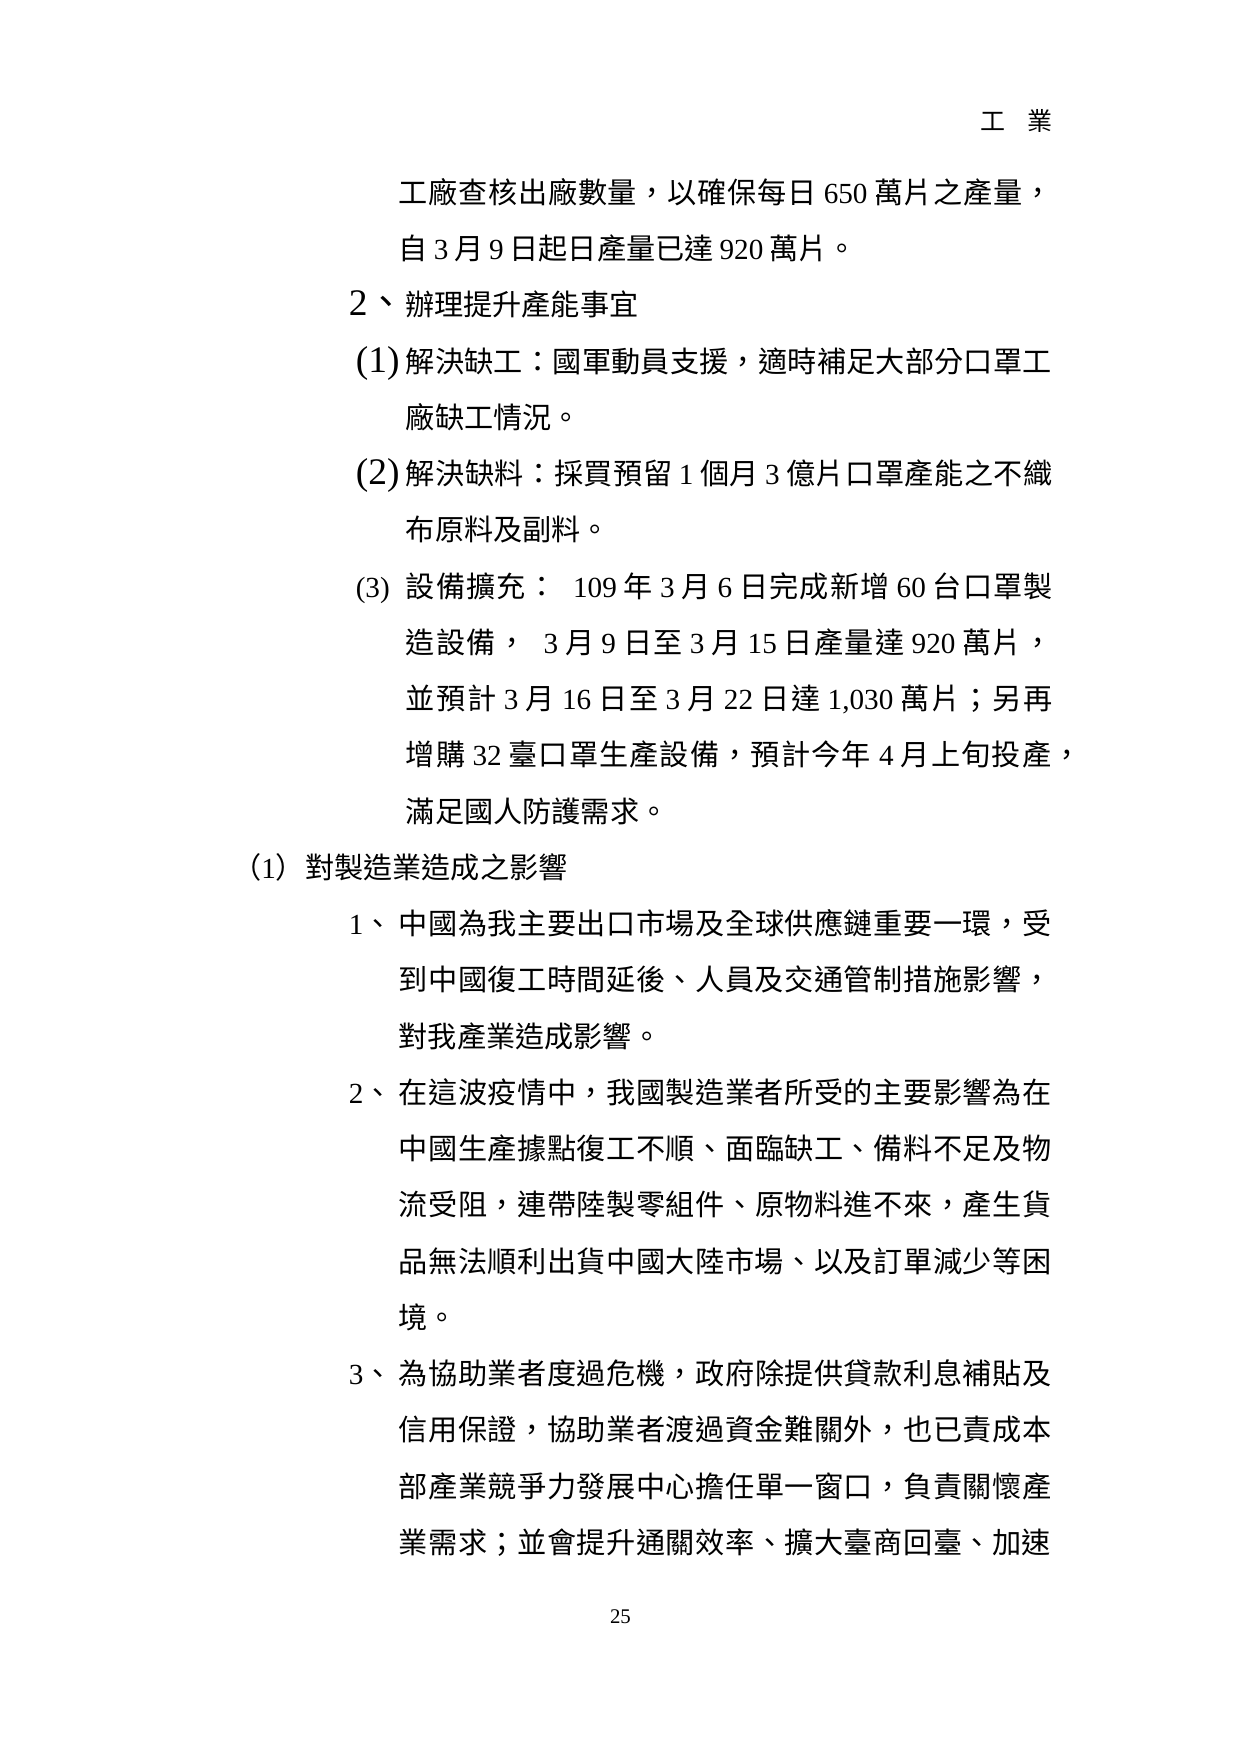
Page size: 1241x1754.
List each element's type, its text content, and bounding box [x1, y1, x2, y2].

list 工廠查核出廠數量，以確保每日650萬片之產量，自3月9日起日產量已達920萬片。 [348, 158, 1053, 271]
list 在這波疫情中，我國製造業者所受的主要影響為在中國生產據點復工不順、面臨缺工、備料不足及物流受阻，連帶陸製零組件、原物料進不來，產生貨品無法順利出貨中國大陸市場、以及訂單減少等困境。 [348, 1058, 1053, 1339]
list 中國為我主要出口市場及全球供應鏈重要一環，受到中國復工時間延後、人員及交通管制措施影響，對我產業造成影響。 [348, 889, 1053, 1058]
list 解決缺料：採買預留1個月3億片口罩產能之不織布原料及副料。 [356, 439, 1053, 552]
list 對製造業造成之影響 [232, 833, 1053, 889]
list 解決缺工：國軍動員支援，適時補足大部分口罩工廠缺工情況。 [356, 327, 1053, 439]
list 辦理提升產能事宜 [348, 271, 1053, 327]
list 設備擴充： 109年3月6日完成新增60台口罩製造設備， 3月9日至3月15日產量達920萬片，並預計3月16日至3月22日達1,030萬片；另再增購32臺口罩生產設備，預計今年4月上旬投產，滿足國人防護需求。 [356, 552, 1053, 833]
list 為協助業者度過危機，政府除提供貸款利息補貼及信用保證，協助業者渡過資金難關外，也已責成本部產業競爭力發展中心擔任單一窗口，負責關懷產業需求；並會提升通關效率、擴大臺商回臺、加速 [348, 1339, 1053, 1564]
